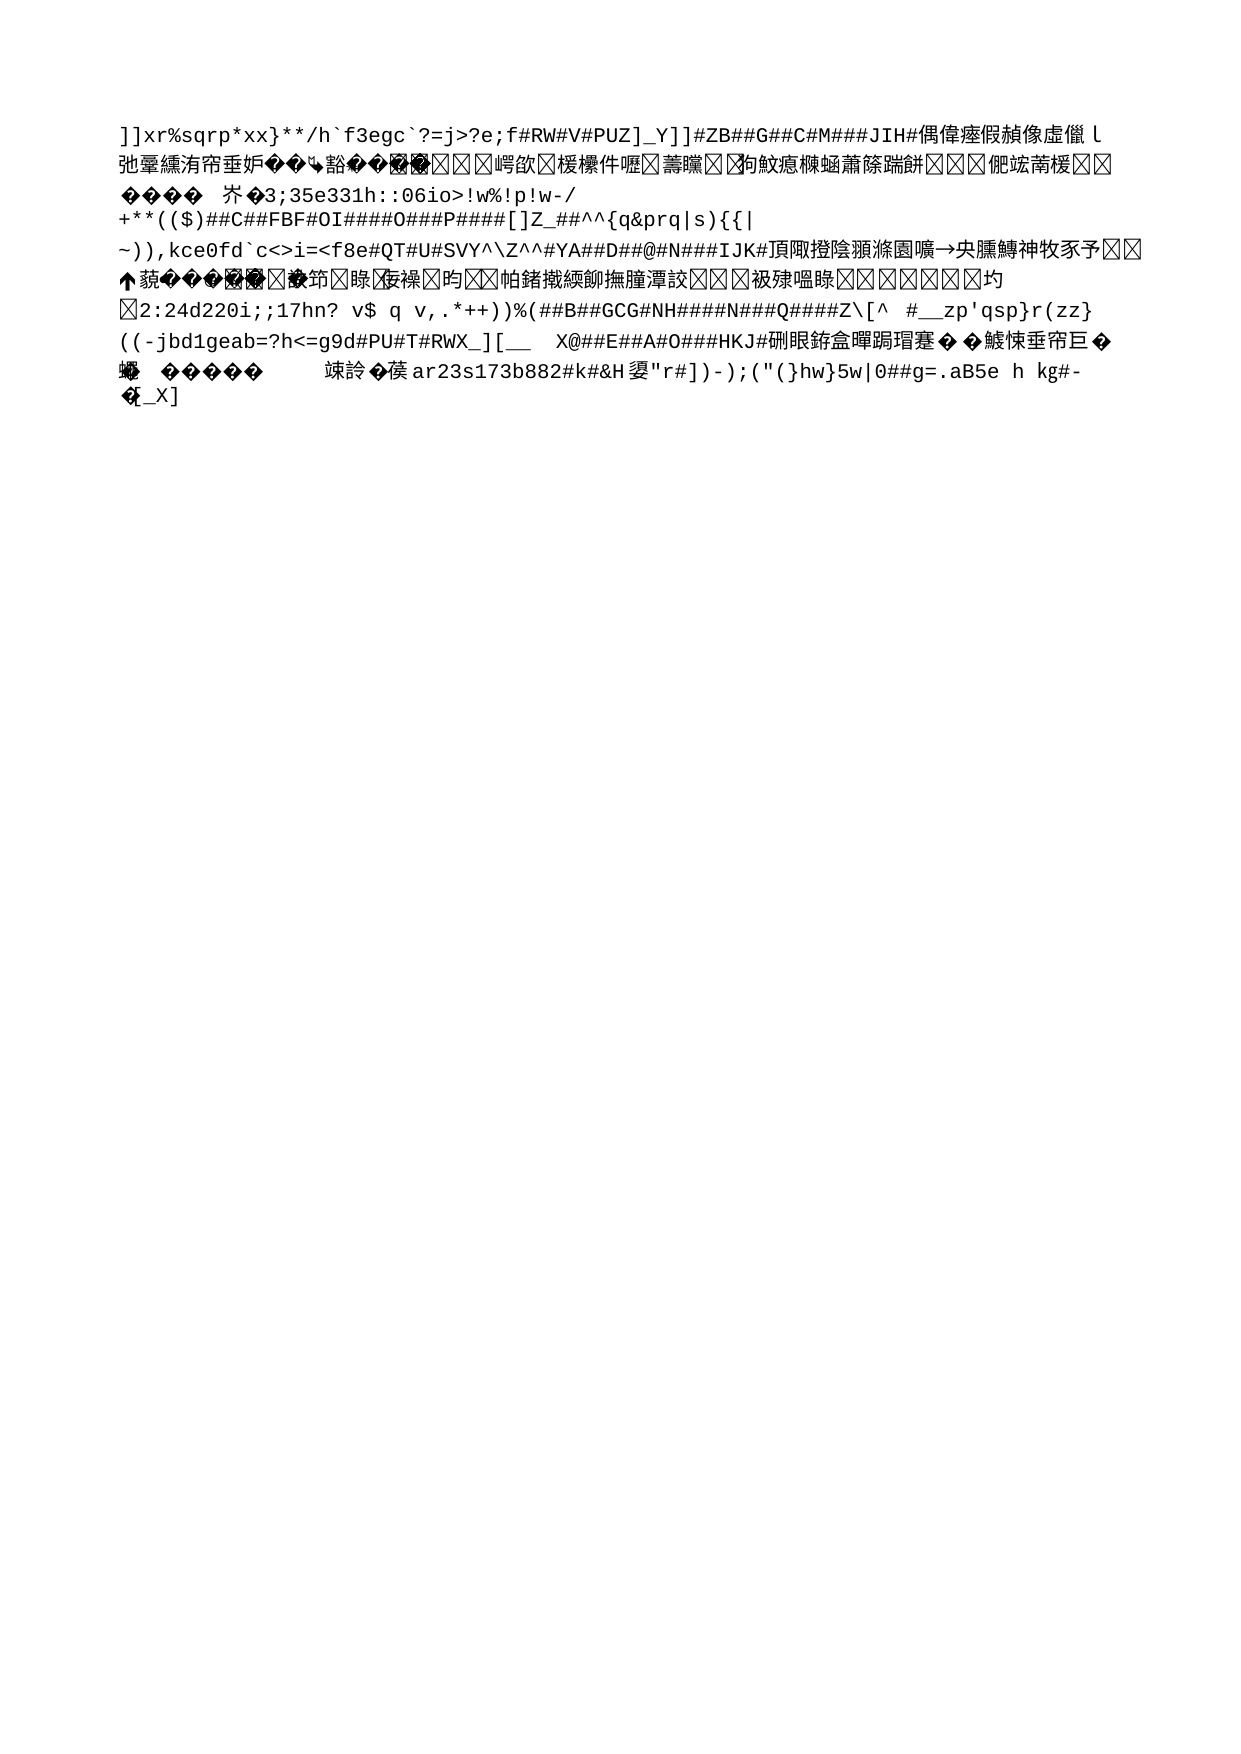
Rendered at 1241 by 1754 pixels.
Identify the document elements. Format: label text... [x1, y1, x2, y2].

text ]]xr%sqrp*xx}**/h`f3egc`?=j>?e;f#RW#V#PUZ]_Y]]#ZB##G##C#M###JIH#偶偉瘞假赬像虛儠ｌ弛鞷纁洧帘垂妒��豁�����崿欿�楥欙件嚦�薵矘�狗魰瘜樄蜬蕭篨踹餅��俷竤萳楥�����岕�3;35e331h::06io>!w%!p!w-/+**(($)##C##FBF#OI####O###P####[]Z_##^^{q&prq|s){{|~)),kce0fd`c<>i=<f8e#QT#U#SVY^\Z^^#YA##D##@#N###IJK#頂陬撜陰頨滌園嚝→央臐鱄神牧豕予��藐�����詄笻�睩佞襙昀帕鍺撠緛飹撫朣潭詨��衱殔嗢睩�����圴�2:24d220i;;17hn? v$ q v,.*++))%(##B##GCG#NH####N###Q####Z\[^ #__zp'qsp}r(zz}((-jbd1geab=?h<=g9d#PU#T#RWX_][__ X@##E##A#O###HKJ#硎眼銌盒暺跼瑁蹇��鰬悚垂帘巨��蠅�����竦詅�葔ar23s173b882#k#&H嬃"r#])-);("(}hw}5w|0##g=.aB5e h ㎏#-�[_X] [118, 118, 1122, 432]
